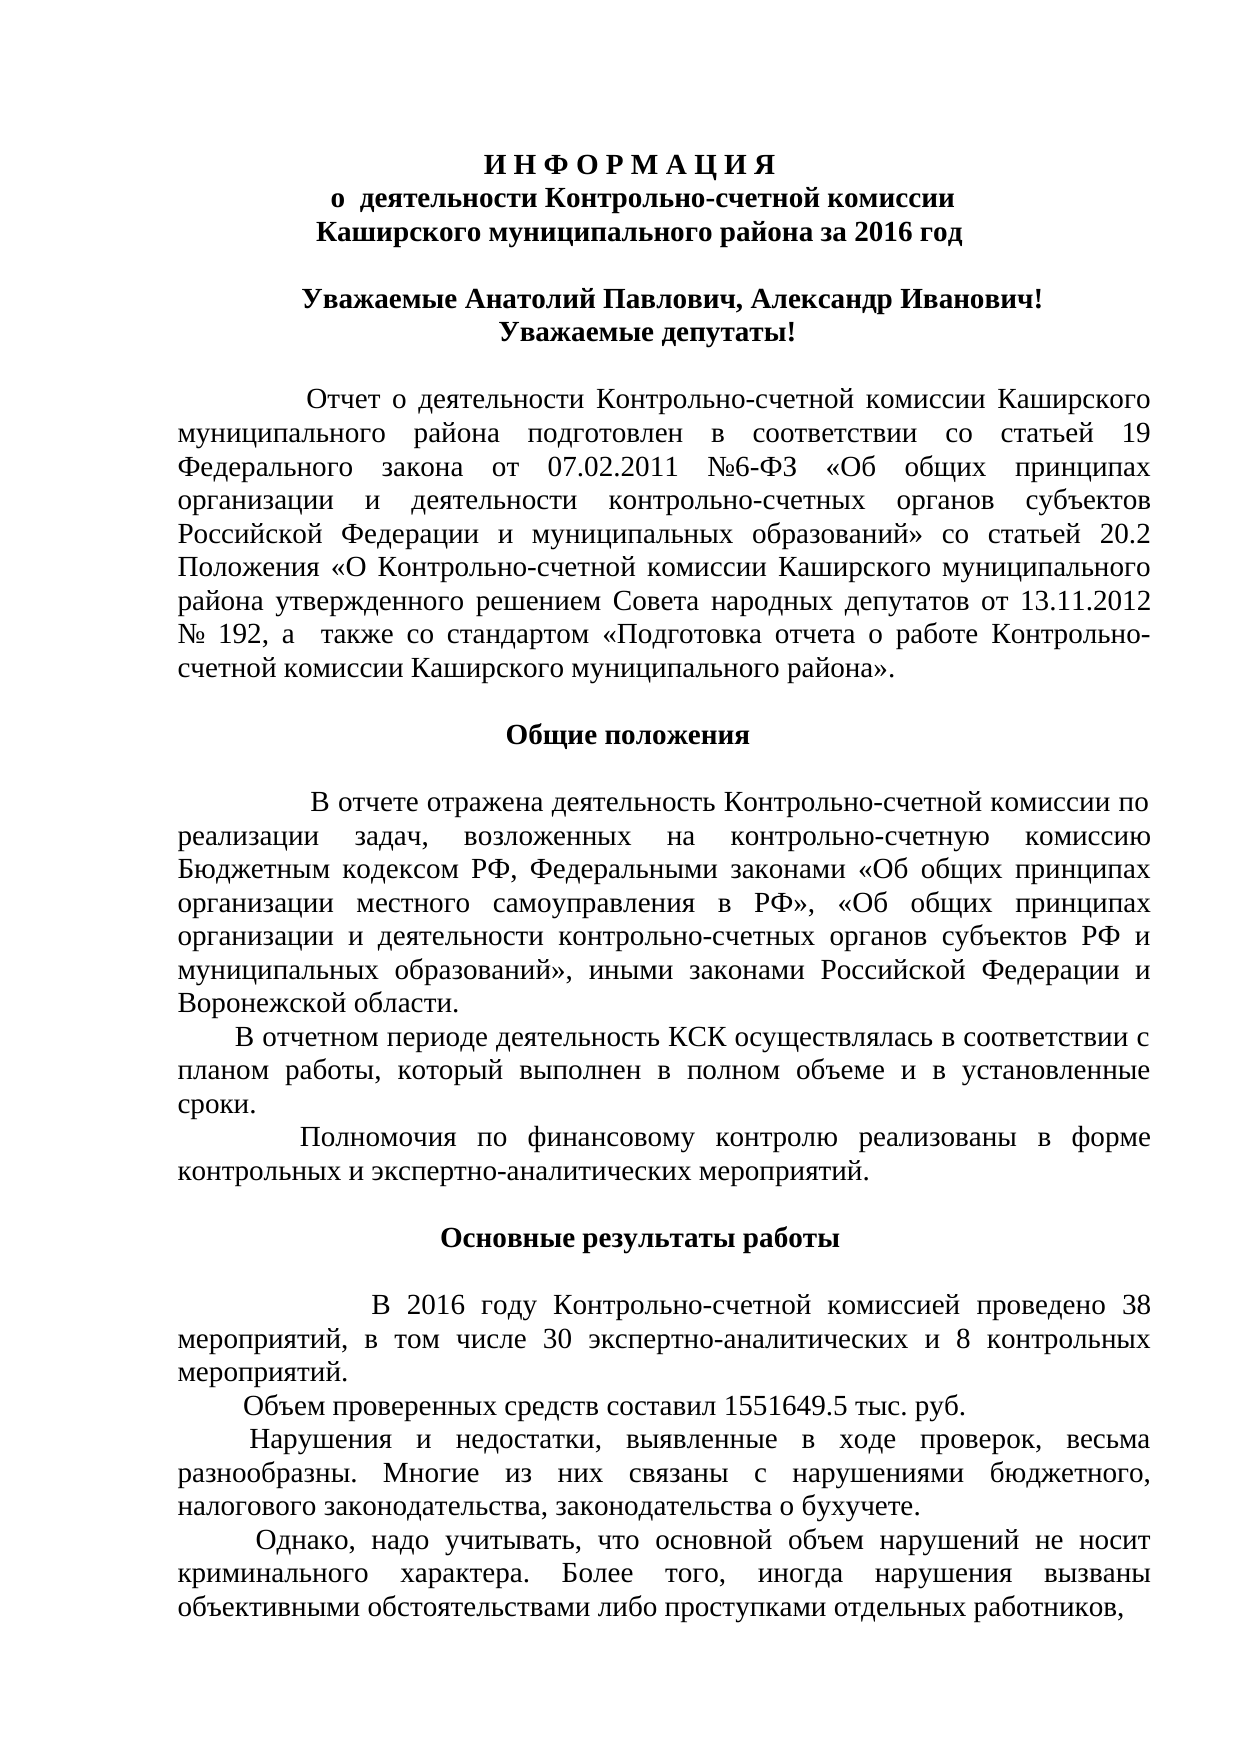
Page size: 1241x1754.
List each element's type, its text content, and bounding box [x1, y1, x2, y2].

text Полномочия по финансовому контролю реализованы в форме контрольных и экспертно-аналитических мероприятий. [177, 1119, 1152, 1187]
text Нарушения и недостатки, выявленные в ходе проверок, весьма разнообразны. Многие из них связаны с нарушениями бюджетного, налогового законодательства, законодательства о бухучете. [177, 1421, 1152, 1522]
text Каширского муниципального района за 2016 год [177, 214, 1152, 247]
text о деятельности Контрольно-счетной комиссии [177, 180, 1152, 214]
text Основные результаты работы [177, 1220, 1152, 1254]
text И Н Ф О Р М А Ц И Я [177, 147, 1152, 180]
text Уважаемые депутаты! [177, 314, 1152, 348]
text Однако, надо учитывать, что основной объем нарушений не носит криминального характера. Более того, иногда нарушения вызваны объективными обстоятельствами либо проступками отдельных работников, [177, 1522, 1152, 1623]
text В отчете отражена деятельность Контрольно-счетной комиссии по реализации задач, возложенных на контрольно-счетную комиссию Бюджетным кодексом РФ, Федеральными законами «Об общих принципах организации местного самоуправления в РФ», «Об общих принципах организации и деятельности контрольно-счетных органов субъектов РФ и муниципальных образований», иными законами Российской Федерации и Воронежской области. [177, 784, 1152, 1019]
text В отчетном периоде деятельность КСК осуществлялась в соответствии с планом работы, который выполнен в полном объеме и в установленные сроки. [177, 1019, 1152, 1119]
text Уважаемые Анатолий Павлович, Александр Иванович! [177, 281, 1152, 314]
text Отчет о деятельности Контрольно-счетной комиссии Каширского муниципального района подготовлен в соответствии со статьей 19 Федерального закона от 07.02.2011 №6-ФЗ «Об общих принципах организации и деятельности контрольно-счетных органов субъектов Российской Федерации и муниципальных образований» со статьей 20.2 Положения «О Контрольно-счетной комиссии Каширского муниципального района утвержденного решением Совета народных депутатов от 13.11.2012 № 192, а также со стандартом «Подготовка отчета о работе Контрольно-счетной комиссии Каширского муниципального района». [177, 382, 1152, 683]
text В 2016 году Контрольно-счетной комиссией проведено 38 мероприятий, в том числе 30 экспертно-аналитических и 8 контрольных мероприятий. [177, 1287, 1152, 1388]
text Объем проверенных средств составил 1551649.5 тыс. руб. [177, 1388, 1152, 1421]
text Общие положения [177, 717, 1152, 751]
